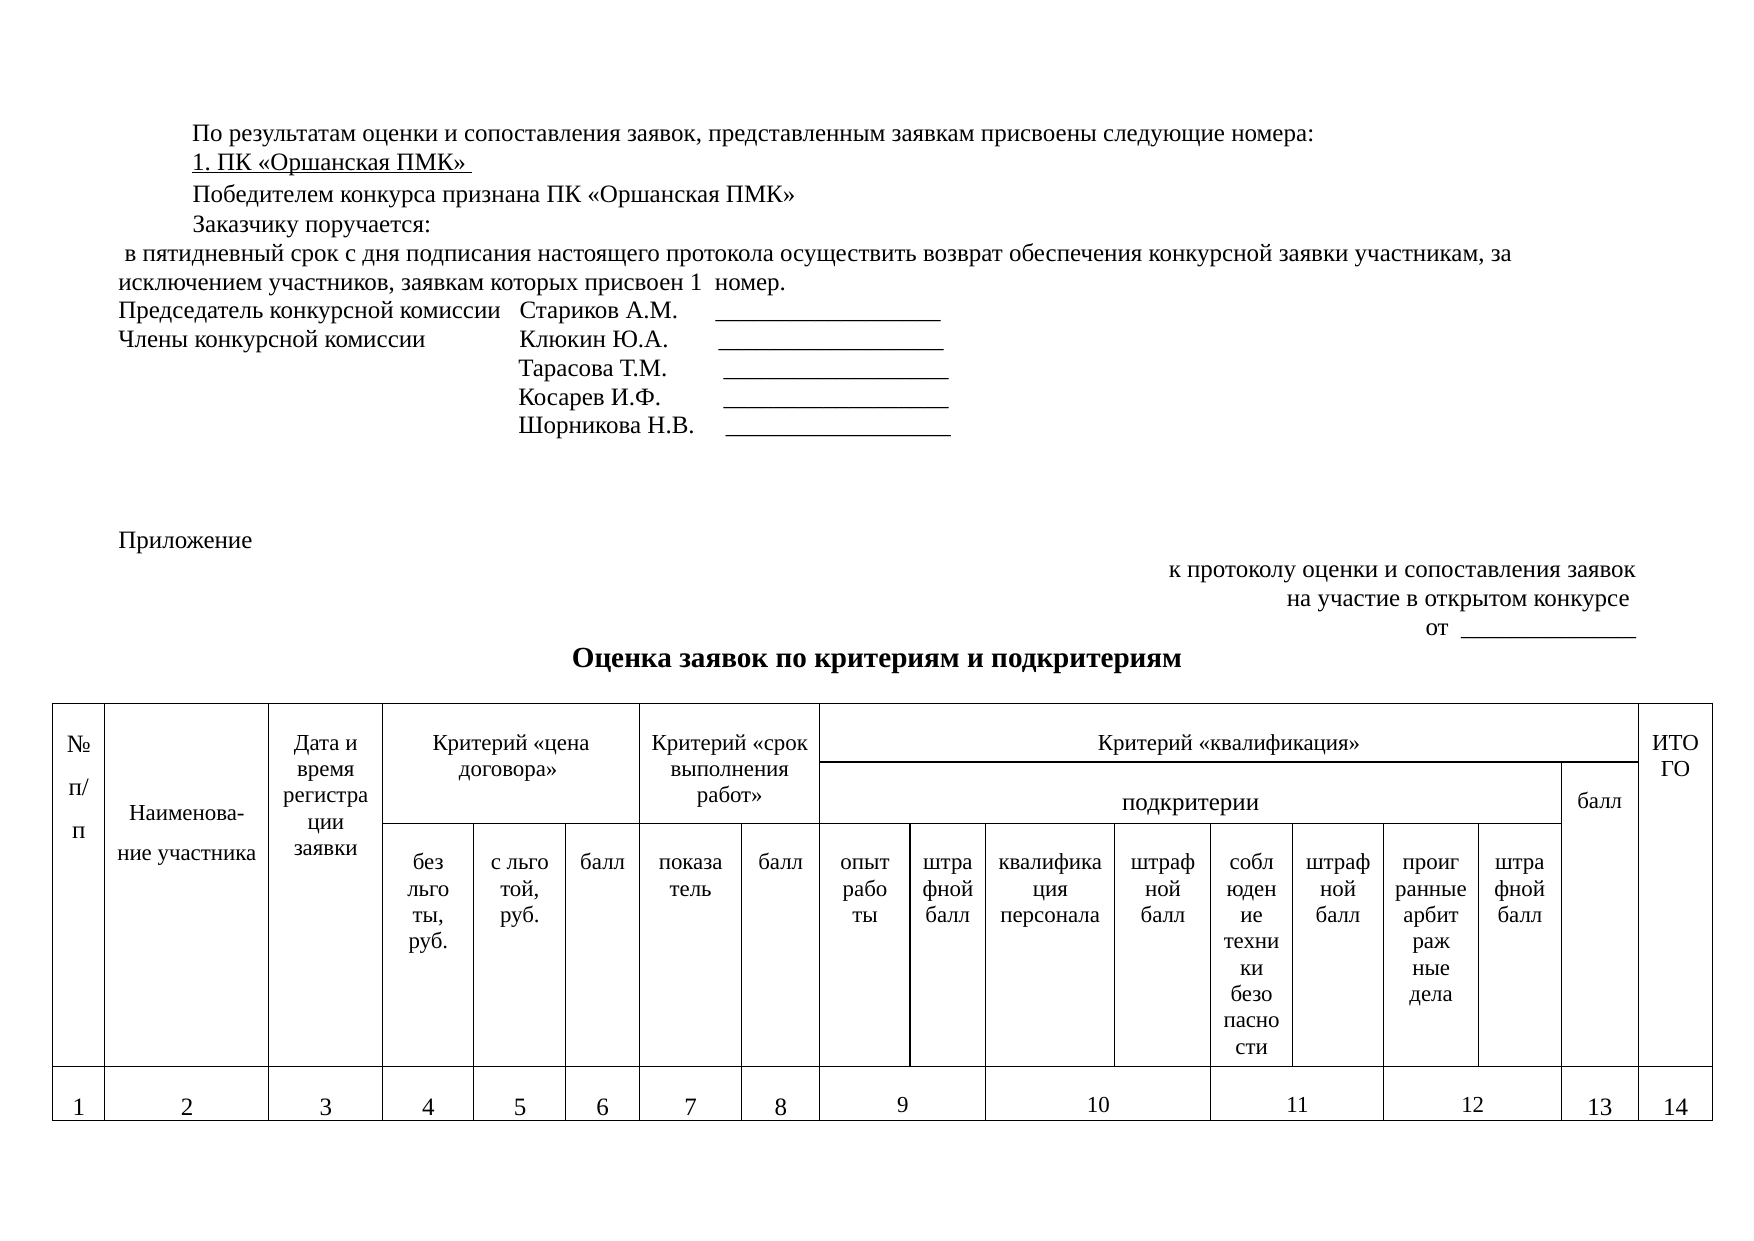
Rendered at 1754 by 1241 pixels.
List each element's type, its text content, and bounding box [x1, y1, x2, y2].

table_header Критерий «цена договора» [383, 704, 639, 822]
table_cell 3 [269, 1067, 382, 1120]
table_cell квалифика ция персонала [986, 824, 1114, 1066]
table_header Дата и время регистрации заявки [269, 704, 382, 1066]
table_cell с льго той, руб. [474, 824, 565, 1066]
table_cell 13 [1562, 1067, 1638, 1120]
table_cell проиг ранные арбит раж ные дела [1384, 824, 1478, 1066]
table_cell 2 [105, 1067, 268, 1120]
table_header ИТОГО [1639, 704, 1712, 1066]
table_cell 11 [1211, 1067, 1383, 1120]
table_cell подкритерии [820, 763, 1561, 822]
table_cell 6 [566, 1067, 639, 1120]
text Заказчику поручается: [192, 209, 1636, 238]
text Шорникова Н.В. __________________ [118, 410, 1636, 439]
text Председатель конкурсной комиссии Стариков А.М. __________________ [118, 295, 1636, 324]
table_header Критерий «квалификация» [820, 704, 1638, 761]
table_cell опыт рабо ты [820, 824, 909, 1066]
table_cell штрафной балл [911, 824, 985, 1066]
text Оценка заявок по критериям и подкритериям [118, 640, 1636, 674]
table_cell 8 [742, 1067, 819, 1120]
text от ______________ [118, 612, 1636, 640]
table_cell балл [566, 824, 639, 1066]
table_cell 7 [640, 1067, 741, 1120]
table_cell штрафной балл [1293, 824, 1383, 1066]
table_cell штрафной балл [1479, 824, 1561, 1066]
text Члены конкурсной комиссии Клюкин Ю.А. __________________ [118, 324, 1636, 353]
text в пятидневный срок с дня подписания настоящего протокола осуществить возврат обеспечения конкурсной заявки участникам, за исключением участников, заявкам которых присвоен 1 номер. [118, 238, 1636, 295]
text По результатам оценки и сопоставления заявок, представленным заявкам присвоены следующие номера: [118, 118, 1636, 147]
table_cell 14 [1639, 1067, 1712, 1120]
text Тарасова Т.М. __________________ [118, 353, 1636, 382]
table_cell соблюдение техники безо пасности [1211, 824, 1292, 1066]
text Косарев И.Ф. __________________ [118, 382, 1636, 410]
text Приложение [118, 525, 1636, 554]
table_cell показа тель [640, 824, 741, 1066]
table_cell штрафной балл [1115, 824, 1210, 1066]
table_cell балл [1562, 763, 1638, 1066]
table_header № п/п [53, 704, 104, 1066]
table_cell 5 [474, 1067, 565, 1120]
text к протоколу оценки и сопоставления заявок [118, 554, 1636, 583]
table_cell без льго ты, руб. [383, 824, 473, 1066]
table_header Наименова- ние участника [105, 704, 268, 1066]
table_cell 12 [1384, 1067, 1561, 1120]
text Победителем конкурса признана ПК «Оршанская ПМК» [192, 176, 1636, 209]
table_cell балл [742, 824, 819, 1066]
text на участие в открытом конкурсе [118, 583, 1636, 612]
table_cell 4 [383, 1067, 473, 1120]
table_header Критерий «срок выполнения работ» [640, 704, 819, 822]
table_cell 1 [53, 1067, 104, 1120]
table_cell 9 [820, 1067, 985, 1120]
table_cell 10 [986, 1067, 1210, 1120]
text 1. ПК «Оршанская ПМК» [118, 147, 1636, 176]
